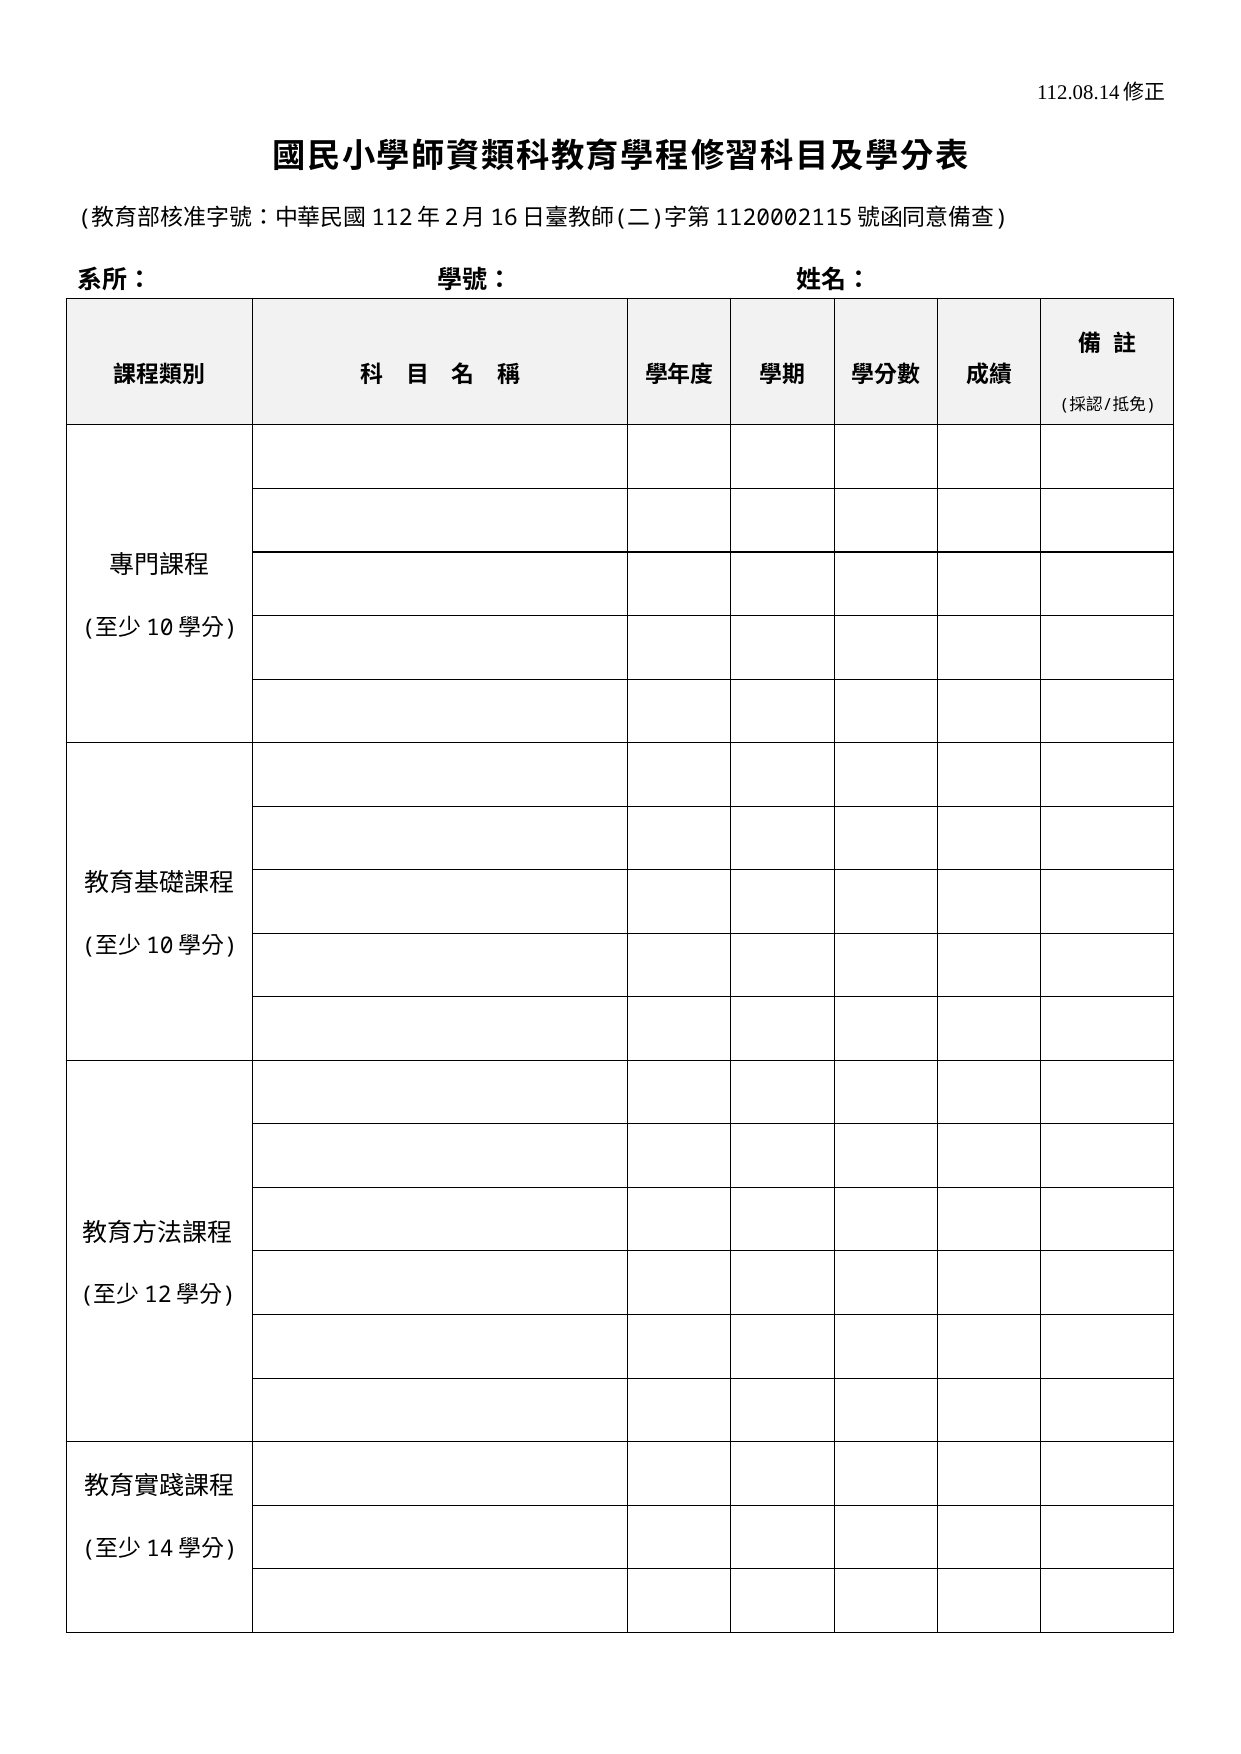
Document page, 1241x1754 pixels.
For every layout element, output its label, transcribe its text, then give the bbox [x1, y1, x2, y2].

table_cell [835, 934, 937, 996]
table_cell [628, 934, 730, 996]
table_cell 備 註 (採認/抵免) [1041, 299, 1173, 424]
table_cell [253, 1251, 627, 1314]
table_cell [253, 425, 627, 488]
table_cell 學年度 [628, 299, 730, 424]
table_cell [731, 1188, 834, 1250]
table_cell [938, 1506, 1040, 1568]
table_cell [731, 1251, 834, 1314]
table_cell [938, 1061, 1040, 1123]
table_cell [253, 807, 627, 869]
table_cell [1041, 1061, 1173, 1123]
table_cell [835, 1315, 937, 1377]
table_cell 成績 [938, 299, 1040, 424]
table_cell [835, 1188, 937, 1250]
text 國民小學師資類科教育學程修習科目及學分表 [75, 111, 1165, 173]
table_cell [835, 1379, 937, 1441]
table_cell [1041, 1379, 1173, 1441]
table_cell [628, 553, 730, 615]
table_cell [1041, 807, 1173, 869]
table_cell [253, 489, 627, 551]
table_cell [628, 680, 730, 742]
table_header (教育部核准字號：中華民國112年2月16日臺教師(二)字第1120002115號函同意備查) [66, 173, 1174, 236]
table_cell [1041, 997, 1173, 1060]
table_cell [731, 743, 834, 806]
table_cell 教育基礎課程 (至少10學分) [67, 743, 252, 1060]
table_cell [731, 616, 834, 678]
table_cell 學期 [731, 299, 834, 424]
table_cell 科 目 名 稱 [253, 299, 627, 424]
table_cell [835, 489, 937, 551]
table_cell [731, 489, 834, 551]
table_cell [938, 934, 1040, 996]
table_cell [731, 1124, 834, 1187]
table_cell [1041, 1188, 1173, 1250]
table_cell [938, 616, 1040, 678]
table_cell 課程類別 [67, 299, 252, 424]
table_cell [835, 870, 937, 933]
table_cell [628, 1251, 730, 1314]
table_cell [253, 1506, 627, 1568]
table_cell [938, 1188, 1040, 1250]
table_cell 學號： [426, 236, 785, 298]
table_cell [835, 1061, 937, 1123]
table_cell [731, 1061, 834, 1123]
table_cell [835, 425, 937, 488]
table_cell [628, 997, 730, 1060]
table_cell [731, 553, 834, 615]
table_cell [628, 1124, 730, 1187]
table_cell [938, 425, 1040, 488]
table_cell [938, 1379, 1040, 1441]
table_cell [731, 1569, 834, 1632]
table_cell [835, 1569, 937, 1632]
table_cell [1041, 1506, 1173, 1568]
table_cell [628, 1569, 730, 1632]
table_cell [628, 1379, 730, 1441]
table_cell [1041, 680, 1173, 742]
table_cell 教育實踐課程 (至少14學分) [67, 1442, 252, 1632]
table_cell [938, 807, 1040, 869]
table_cell [731, 425, 834, 488]
table_cell [253, 616, 627, 678]
table_cell [835, 1506, 937, 1568]
table_cell [253, 743, 627, 806]
table_cell [938, 553, 1040, 615]
table_cell [731, 870, 834, 933]
table_cell [253, 1188, 627, 1250]
table_cell [628, 1315, 730, 1377]
table_cell [1041, 616, 1173, 678]
table_cell [731, 1506, 834, 1568]
table_cell [1041, 553, 1173, 615]
table_cell [1041, 870, 1173, 933]
table_cell [253, 1124, 627, 1187]
table_cell [938, 997, 1040, 1060]
table_cell [835, 743, 937, 806]
table_cell [835, 616, 937, 678]
table_cell [1041, 1569, 1173, 1632]
table_cell 姓名： [785, 236, 1174, 298]
table_cell [938, 1251, 1040, 1314]
table_cell [938, 1569, 1040, 1632]
table_cell [253, 1442, 627, 1504]
table_cell [628, 1442, 730, 1504]
table_cell [938, 870, 1040, 933]
table_cell [253, 1061, 627, 1123]
table_cell [1041, 1251, 1173, 1314]
table_cell [731, 1379, 834, 1441]
table_cell [731, 1315, 834, 1377]
table_cell [731, 807, 834, 869]
table_cell [1041, 1315, 1173, 1377]
table_cell [938, 1124, 1040, 1187]
table_cell [628, 489, 730, 551]
table_cell [628, 743, 730, 806]
table_cell [628, 1188, 730, 1250]
table_cell [628, 616, 730, 678]
table_cell [835, 553, 937, 615]
table_cell [938, 680, 1040, 742]
table_cell [731, 680, 834, 742]
table_cell [731, 934, 834, 996]
table_cell [1041, 489, 1173, 551]
table_cell 系所： [66, 236, 426, 298]
table_cell [938, 1315, 1040, 1377]
table_cell [835, 680, 937, 742]
table_cell [253, 1569, 627, 1632]
table_cell [938, 489, 1040, 551]
table_cell [253, 870, 627, 933]
table_cell [1041, 1124, 1173, 1187]
table_cell [253, 1315, 627, 1377]
table_cell [938, 743, 1040, 806]
table_cell [1041, 425, 1173, 488]
table_cell [628, 425, 730, 488]
table_cell [253, 997, 627, 1060]
table_cell 學分數 [835, 299, 937, 424]
table_cell [1041, 1442, 1173, 1504]
table_cell [1041, 934, 1173, 996]
table_cell [835, 997, 937, 1060]
table_cell [835, 1124, 937, 1187]
table_cell 教育方法課程 (至少12學分) [67, 1061, 252, 1441]
table_cell [835, 807, 937, 869]
table_cell [253, 1379, 627, 1441]
table_cell [731, 997, 834, 1060]
table_cell [253, 553, 627, 615]
table_cell [628, 870, 730, 933]
table_cell [731, 1442, 834, 1504]
table_cell [938, 1442, 1040, 1504]
table_cell [1041, 743, 1173, 806]
table_cell [253, 934, 627, 996]
table_cell [628, 807, 730, 869]
table_cell 專門課程 (至少10學分) [67, 425, 252, 742]
table_cell [835, 1442, 937, 1504]
table_cell [835, 1251, 937, 1314]
table_cell [628, 1506, 730, 1568]
table_cell [628, 1061, 730, 1123]
table_cell [253, 680, 627, 742]
